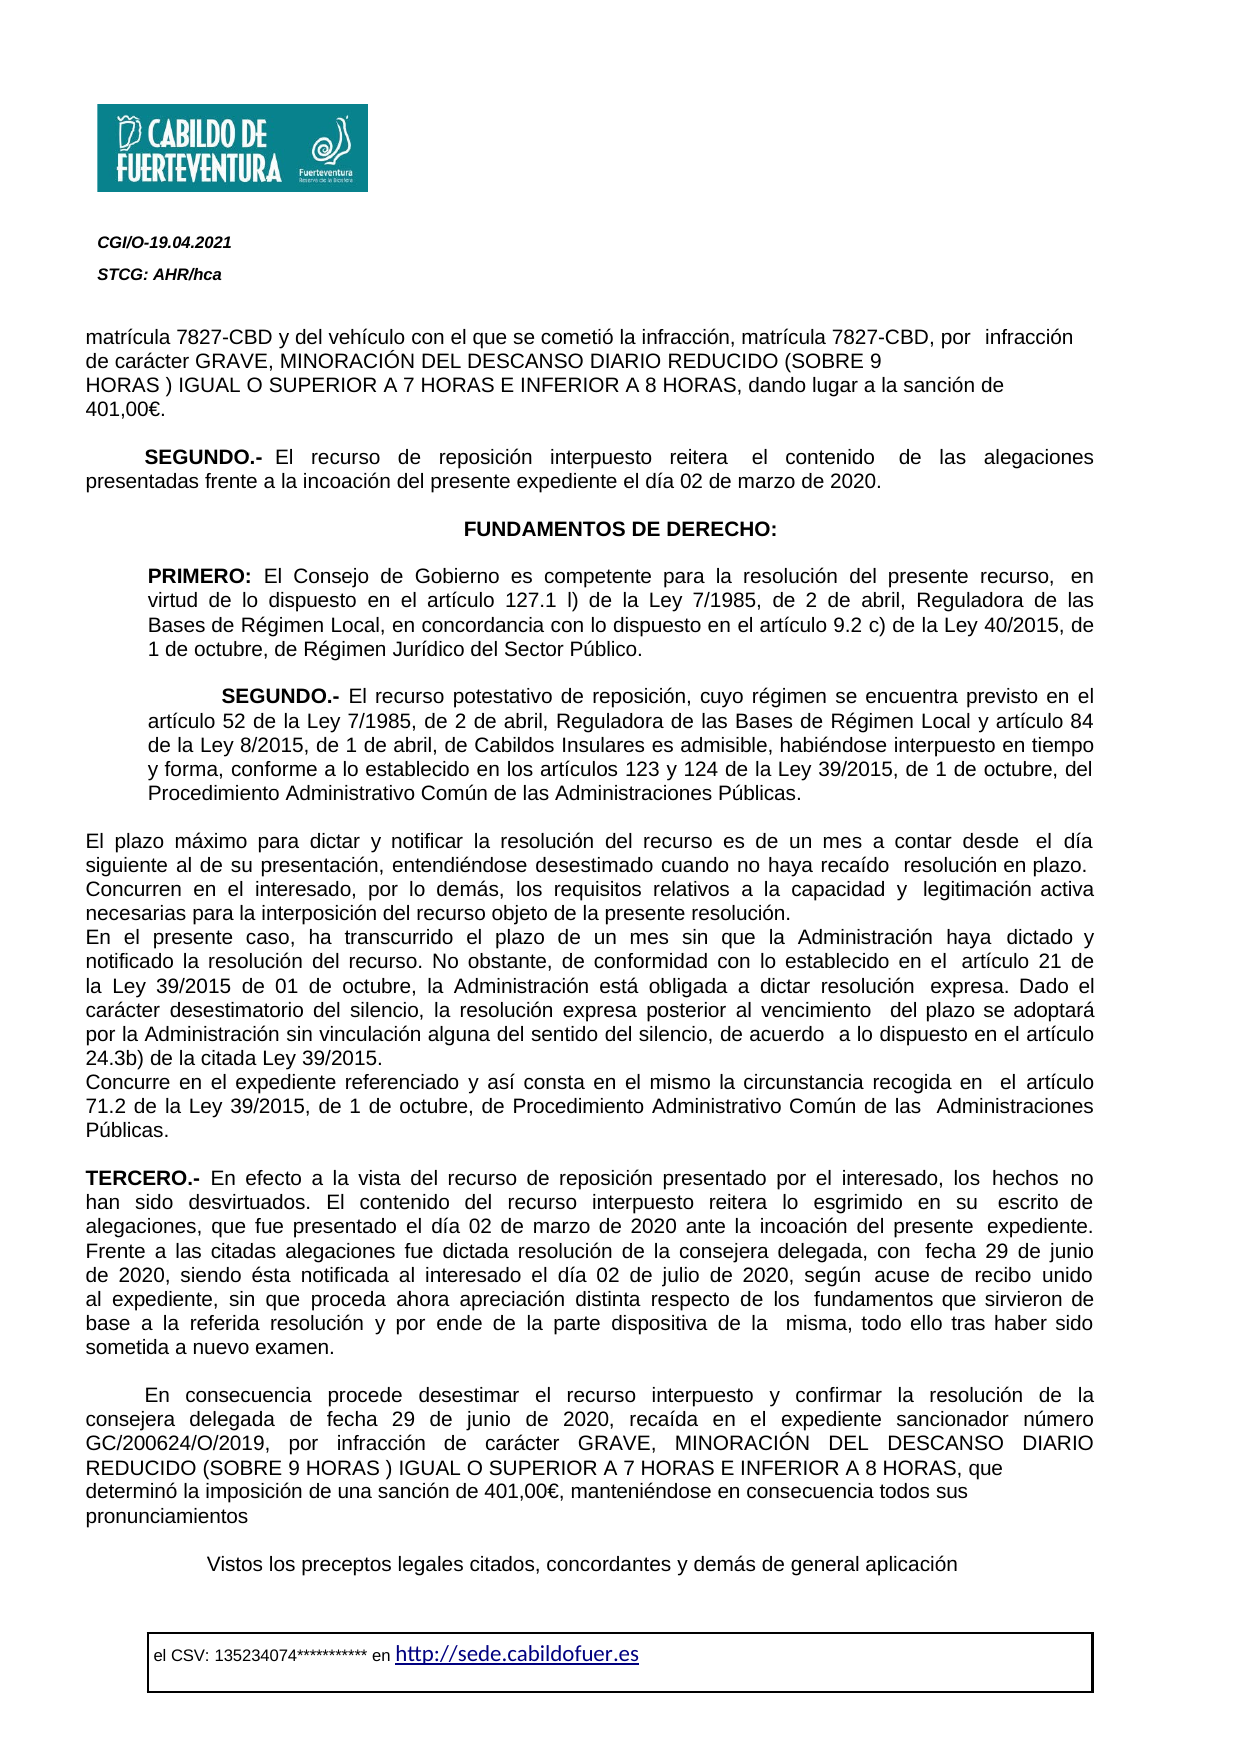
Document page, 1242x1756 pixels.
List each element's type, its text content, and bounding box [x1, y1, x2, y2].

subtitle FUNDAMENTOS DE DERECHO: [463, 516, 1106, 540]
text matrícula 7827-CBD y del vehículo con el que se cometió la infracción, matrícula 7827-CBD, por infracción de carácter GRAVE, MINORACIÓN DEL DESCANSO DIARIO REDUCIDO (SOBRE 9 [85, 325, 1088, 373]
text Concurre en el expediente referenciado y así consta en el mismo la circunstancia recogida en el artículo 71.2 de la Ley 39/2015, de 1 de octubre, de Procedimiento Administrativo Común de las Administraciones Públicas. [85, 1070, 1094, 1142]
text Concurren en el interesado, por lo demás, los requisitos relativos a la capacidad y legitimación activa necesarias para la interposición del recurso objeto de la presente resolución. [85, 877, 1094, 925]
text El plazo máximo para dictar y notificar la resolución del recurso es de un mes a contar desde el día siguiente al de su presentación, entendiéndose desestimado cuando no haya recaído resolución en plazo. [85, 829, 1094, 877]
text determinó la imposición de una sanción de 401,00€, manteniéndose en consecuencia todos sus pronunciamientos [85, 1479, 1088, 1527]
text SEGUNDO.- El recurso de reposición interpuesto reitera el contenido de las alegaciones presentadas frente a la incoación del presente expediente el día 02 de marzo de 2020. [85, 444, 1094, 493]
text En el presente caso, ha transcurrido el plazo de un mes sin que la Administración haya dictado y notificado la resolución del recurso. No obstante, de conformidad con lo establecido en el artículo 21 de la Ley 39/2015 de 01 de octubre, la Administración está obligada a dictar resolución expresa. Dado el carácter desestimatorio del silencio, la resolución expresa posterior al vencimiento del plazo se adoptará por la Administración sin vinculación alguna del sentido del silencio, de acuerdo a lo dispuesto en el artículo 24.3b) de la citada Ley 39/2015. [85, 925, 1094, 1070]
text Vistos los preceptos legales citados, concordantes y demás de general aplicación [207, 1551, 1106, 1575]
text PRIMERO: El Consejo de Gobierno es competente para la resolución del presente recurso, en virtud de lo dispuesto en el artículo 127.1 l) de la Ley 7/1985, de 2 de abril, Reguladora de las Bases de Régimen Local, en concordancia con lo dispuesto en el artículo 9.2 c) de la Ley 40/2015, de 1 de octubre, de Régimen Jurídico del Sector Público. [148, 564, 1094, 661]
text SEGUNDO.- El recurso potestativo de reposición, cuyo régimen se encuentra previsto en el artículo 52 de la Ley 7/1985, de 2 de abril, Reguladora de las Bases de Régimen Local y artículo 84 de la Ley 8/2015, de 1 de abril, de Cabildos Insulares es admisible, habiéndose interpuesto en tiempo y forma, conforme a lo establecido en los artículos 123 y 124 de la Ley 39/2015, de 1 de octubre, del Procedimiento Administrativo Común de las Administraciones Públicas. [148, 684, 1094, 805]
text HORAS ) IGUAL O SUPERIOR A 7 HORAS E INFERIOR A 8 HORAS, dando lugar a la sanción de 401,00€. [85, 373, 1086, 421]
text TERCERO.- En efecto a la vista del recurso de reposición presentado por el interesado, los hechos no han sido desvirtuados. El contenido del recurso interpuesto reitera lo esgrimido en su escrito de alegaciones, que fue presentado el día 02 de marzo de 2020 ante la incoación del presente expediente. Frente a las citadas alegaciones fue dictada resolución de la consejera delegada, con fecha 29 de junio de 2020, siendo ésta notificada al interesado el día 02 de julio de 2020, según acuse de recibo unido al expediente, sin que proceda ahora apreciación distinta respecto de los fundamentos que sirvieron de base a la referida resolución y por ende de la parte dispositiva de la misma, todo ello tras haber sido sometida a nuevo examen. [85, 1166, 1094, 1359]
text En consecuencia procede desestimar el recurso interpuesto y confirmar la resolución de la consejera delegada de fecha 29 de junio de 2020, recaída en el expediente sancionador número GC/200624/O/2019, por infracción de carácter GRAVE, MINORACIÓN DEL DESCANSO DIARIO REDUCIDO (SOBRE 9 HORAS ) IGUAL O SUPERIOR A 7 HORAS E INFERIOR A 8 HORAS, que [85, 1383, 1094, 1479]
